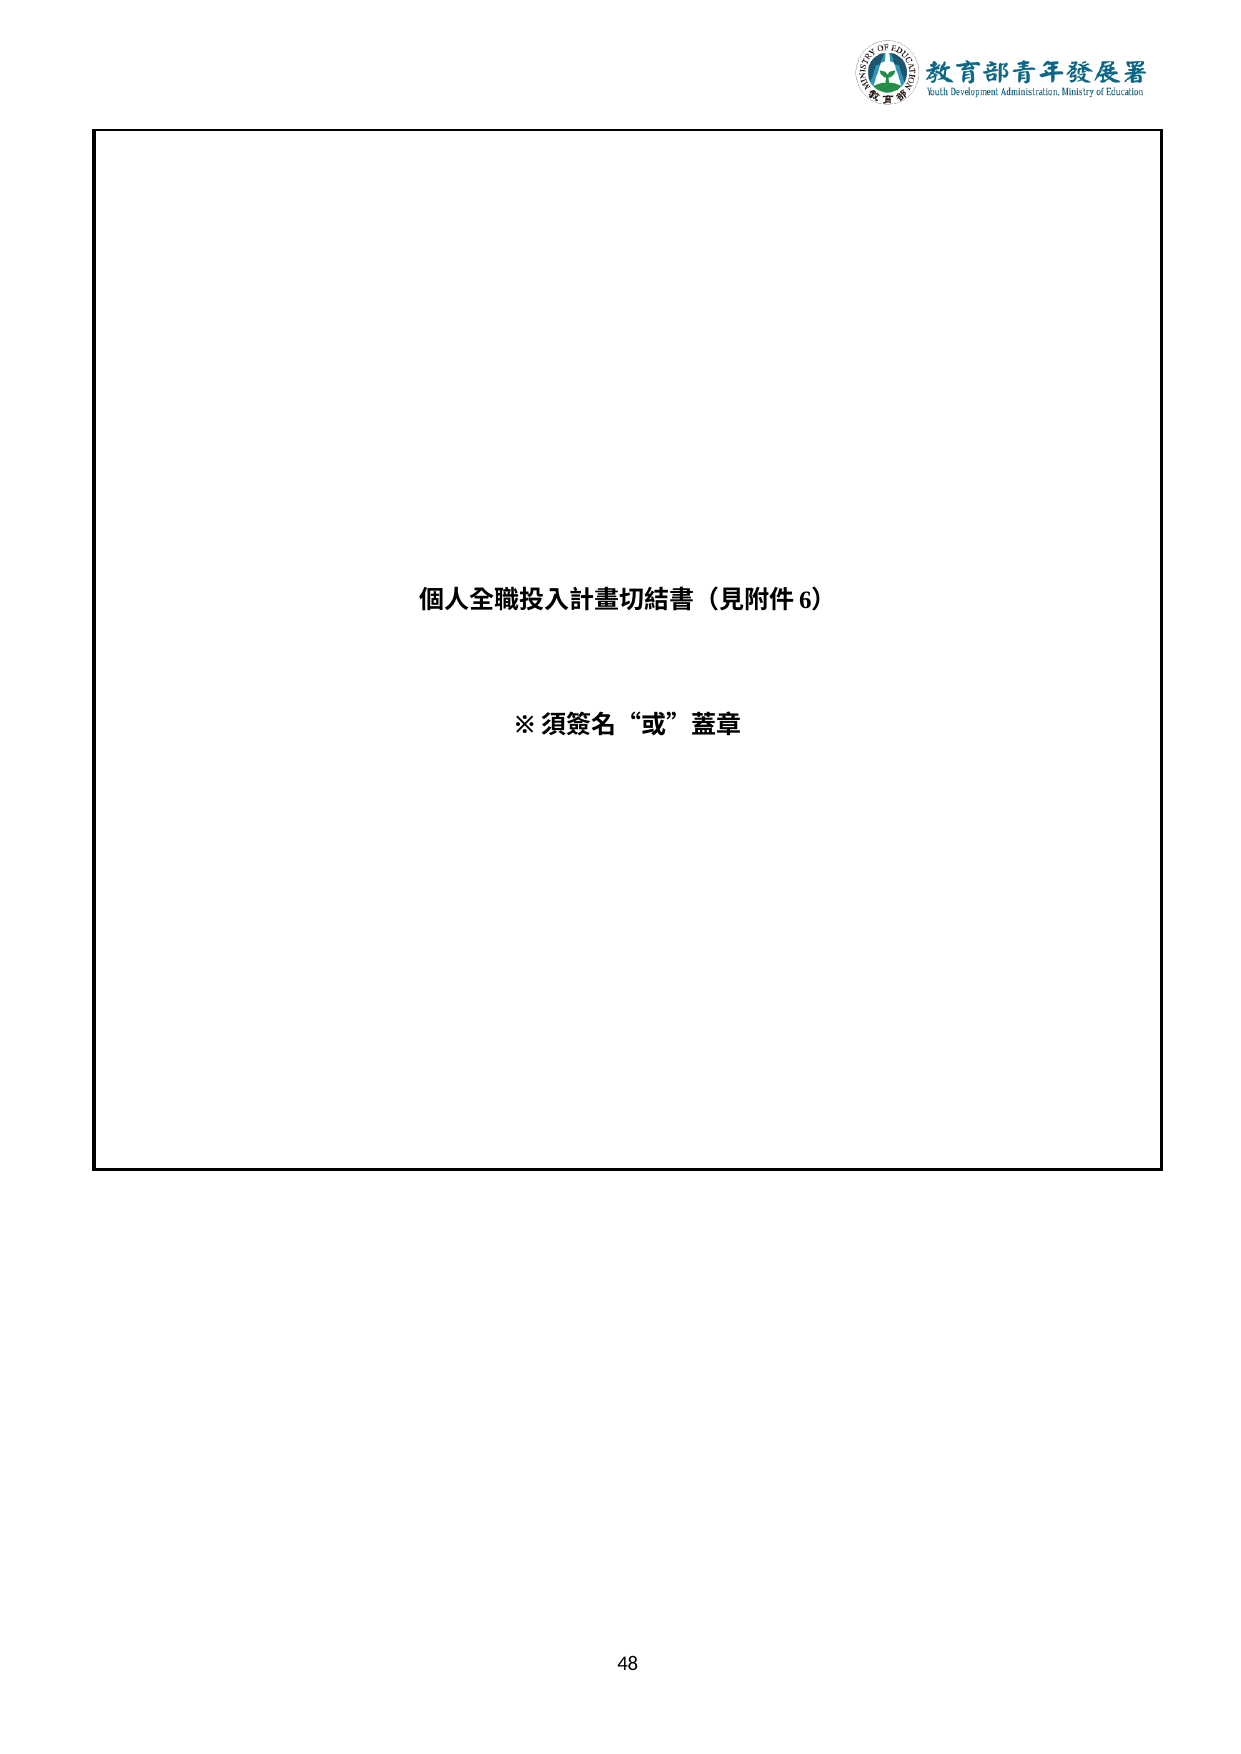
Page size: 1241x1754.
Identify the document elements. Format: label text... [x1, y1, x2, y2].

table_cell 個人全職投入計畫切結書（見附件6） ※ 須簽名“或”蓋章 [96, 131, 1160, 1168]
